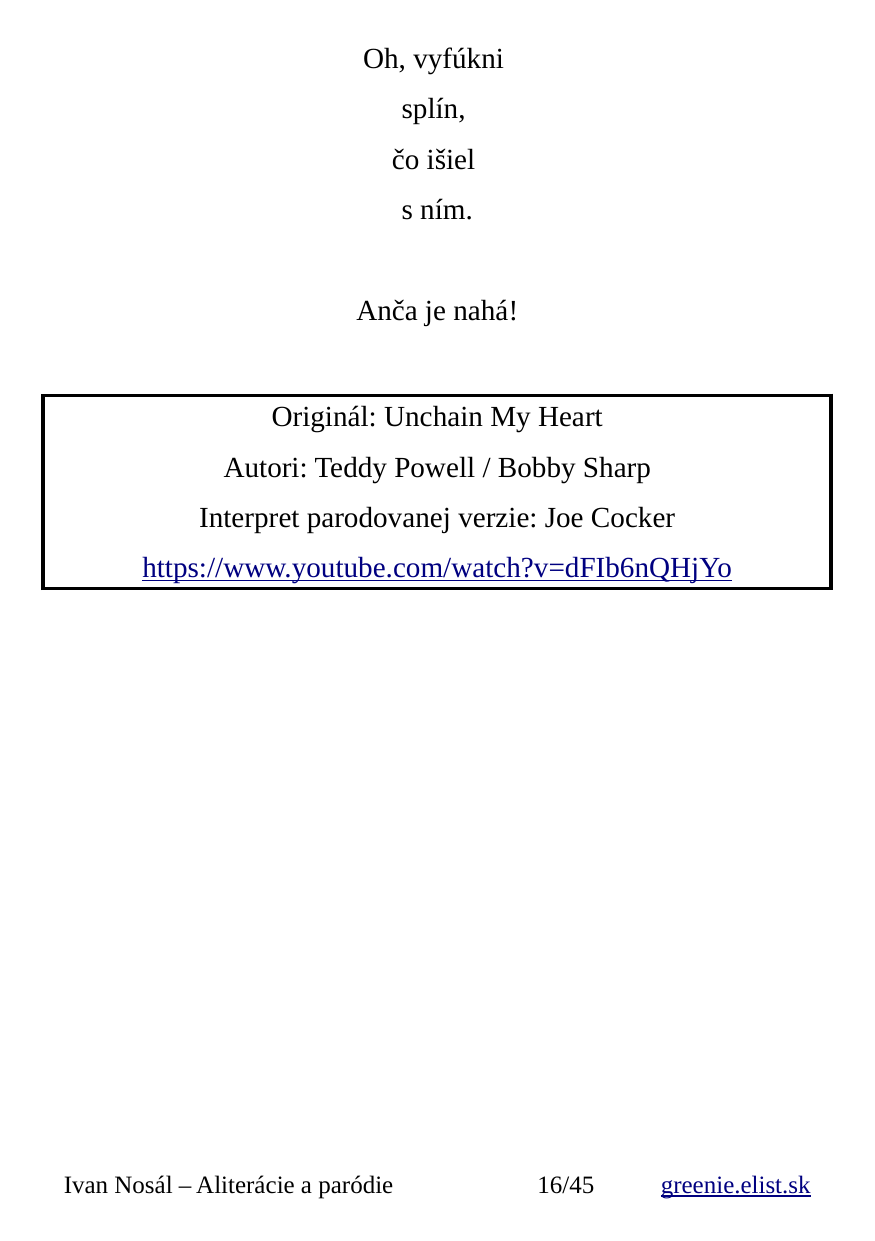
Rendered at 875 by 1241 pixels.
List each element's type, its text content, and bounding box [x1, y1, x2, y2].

text Oh, vyfúkni [41, 41, 833, 75]
text Originál: Unchain My Heart [45, 397, 829, 433]
text Autori: Teddy Powell / Bobby Sharp [45, 444, 829, 483]
text Anča je nahá! [41, 293, 833, 326]
text s ním. [41, 192, 833, 226]
text čo išiel [41, 142, 833, 176]
text splín, [41, 92, 833, 125]
text https://www.youtube.com/watch?v=dFIb6nQHjYo [45, 544, 829, 587]
text Interpret parodovanej verzie: Joe Cocker [45, 494, 829, 534]
